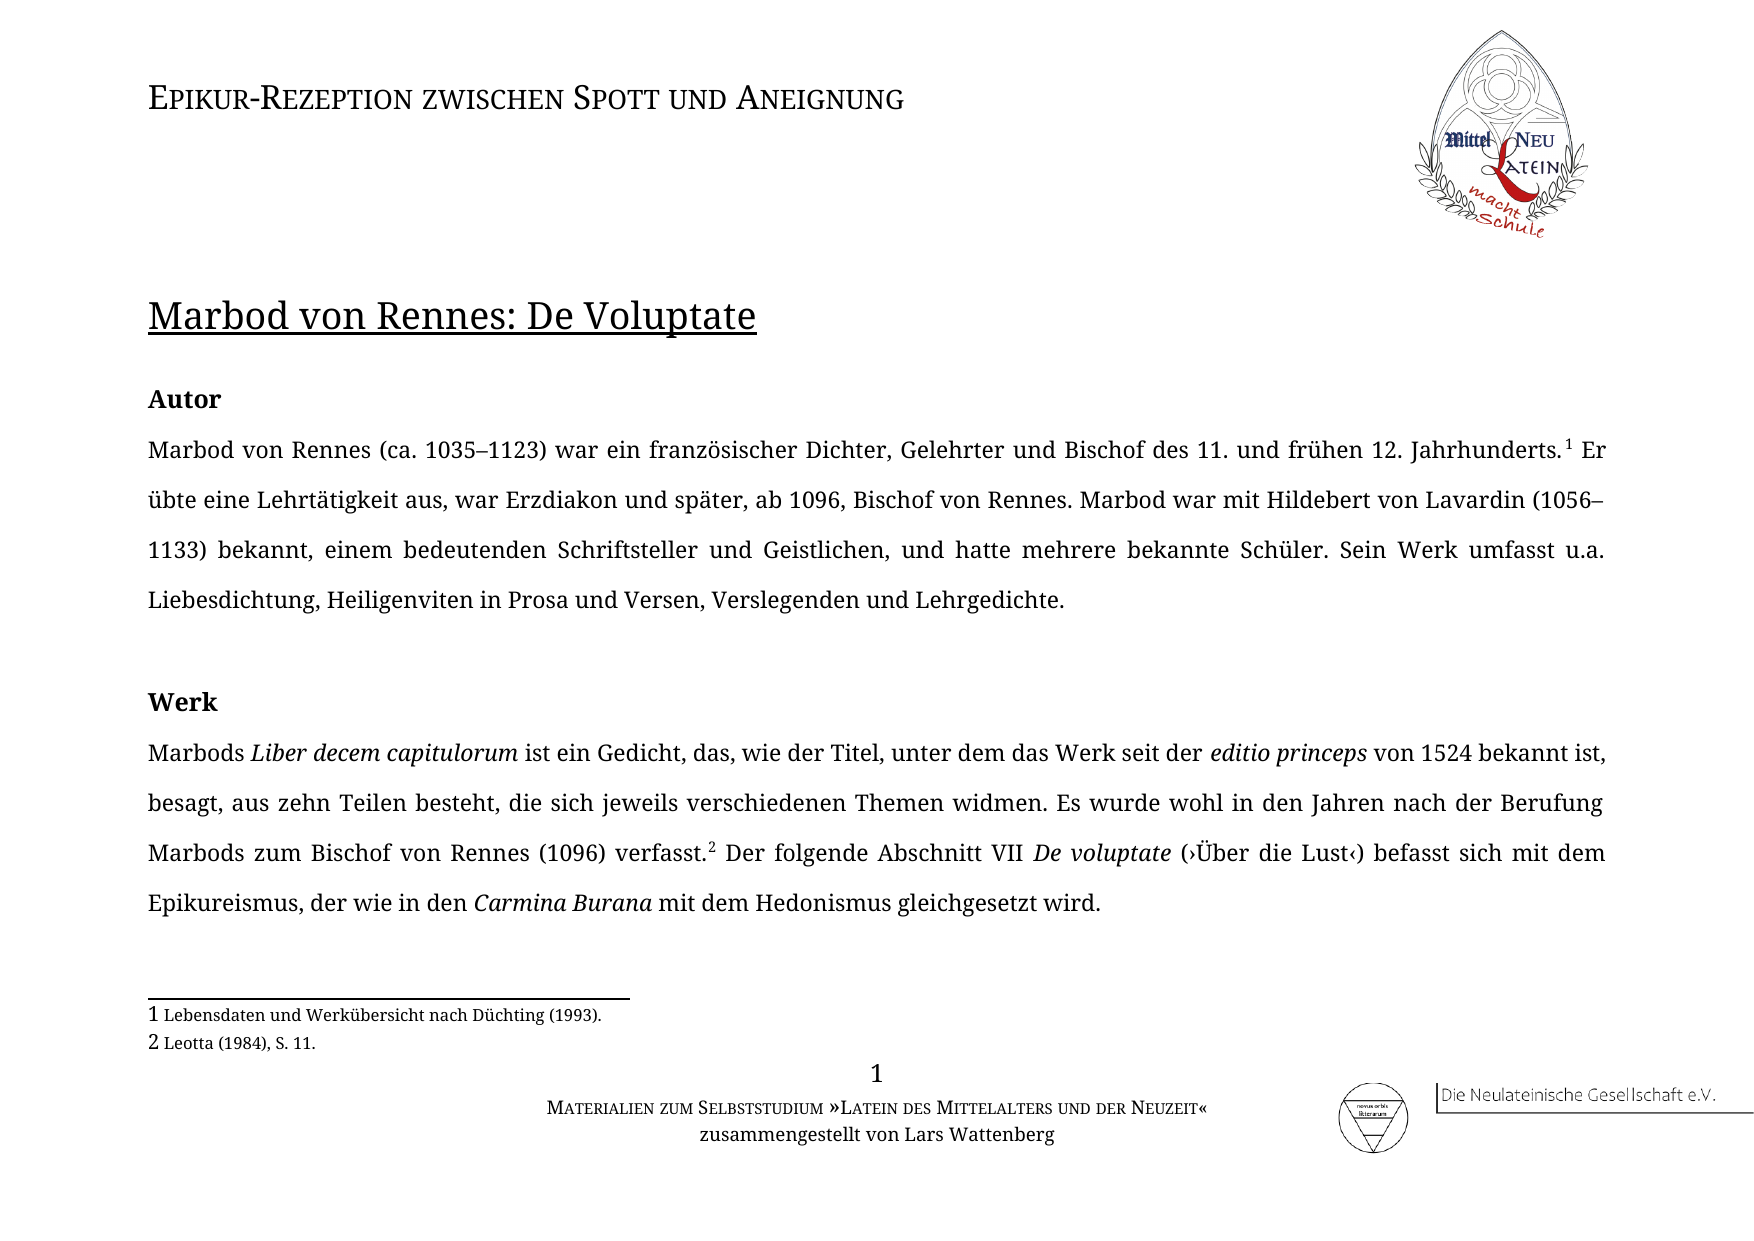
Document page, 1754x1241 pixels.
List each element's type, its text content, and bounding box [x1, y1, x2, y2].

text Marbods Liber decem capitulorum ist ein Gedicht, das, wie der Titel, unter dem das Werk seit der editio princeps von 1524 bekannt ist, besagt, aus zehn Teilen besteht, die sich jeweils verschiedenen Themen widmen. Es wurde wohl in den Jahren nach der Berufung Marbods zum Bischof von Rennes (1096) verfasst. Der folgende Abschnitt VII De voluptate (›Über die Lust‹) befasst sich mit dem Epikureismus, der wie in den Carmina Burana mit dem Hedonismus gleichgesetzt wird. [148, 718, 1606, 918]
text Leotta (1984), S. 11. [148, 1027, 1606, 1056]
text Marbod von Rennes (ca. 1035–1123) war ein französischer Dichter, Gelehrter und Bischof des 11. und frühen 12. Jahrhunderts. Er übte eine Lehrtätigkeit aus, war Erzdiakon und später, ab 1096, Bischof von Rennes. Marbod war mit Hildebert von Lavardin (1056–1133) bekannt, einem bedeutenden Schriftsteller und Geistlichen, und hatte mehrere bekannte Schüler. Sein Werk umfasst u.a. Liebesdichtung, Heiligenviten in Prosa und Versen, Verslegenden und Lehrgedichte. [148, 416, 1606, 616]
text Werk [148, 668, 1606, 718]
subtitle Marbod von Rennes: De Voluptate [148, 289, 1606, 340]
text Autor [148, 366, 1606, 416]
text Lebensdaten und Werkübersicht nach Düchting (1993). [148, 999, 1606, 1027]
